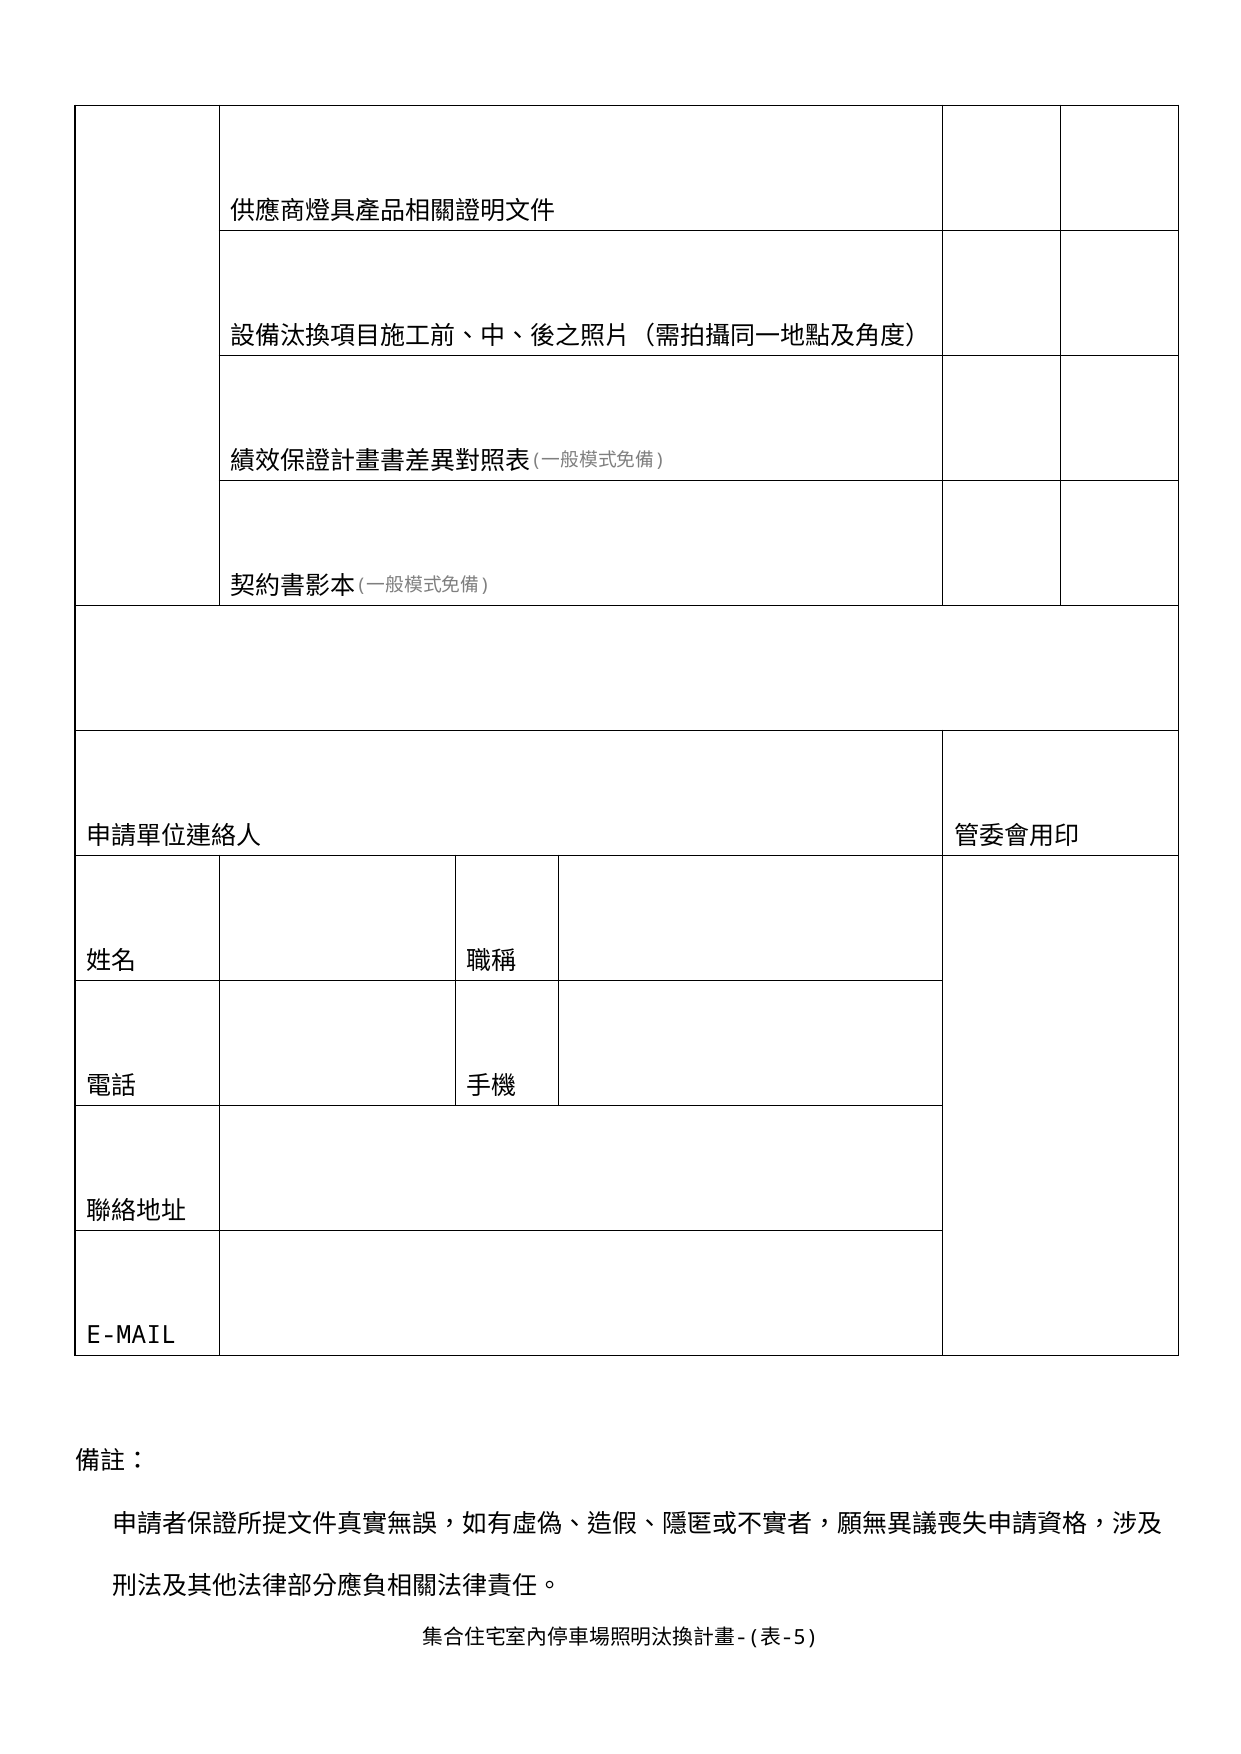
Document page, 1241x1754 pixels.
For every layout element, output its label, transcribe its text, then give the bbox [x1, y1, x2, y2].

table_cell 設備汰換項目施工前、中、後之照片（需拍攝同一地點及角度） [220, 231, 942, 354]
table_cell [559, 981, 942, 1104]
text 備註： [75, 1417, 1165, 1479]
table_cell [943, 356, 1060, 479]
table_cell 姓名 [76, 856, 219, 979]
table_cell 電話 [76, 981, 219, 1104]
table_cell [220, 1106, 942, 1229]
table_cell 手機 [456, 981, 558, 1104]
table_cell [76, 106, 219, 604]
table_cell [943, 231, 1060, 354]
table_cell [220, 1231, 942, 1354]
table_cell [76, 606, 1178, 729]
table_cell 職稱 [456, 856, 558, 979]
table_cell [1061, 106, 1178, 229]
table_cell [1061, 231, 1178, 354]
table_cell [943, 856, 1178, 1354]
table_cell [220, 856, 455, 979]
table_cell 申請單位連絡人 [76, 731, 942, 854]
table_cell [559, 856, 942, 979]
table_cell [943, 106, 1060, 229]
table_cell [1061, 356, 1178, 479]
text 申請者保證所提文件真實無誤，如有虛偽、造假、隱匿或不實者，願無異議喪失申請資格，涉及刑法及其他法律部分應負相關法律責任。 [112, 1479, 1165, 1604]
table_cell E-MAIL [76, 1231, 219, 1354]
table_cell 管委會用印 [943, 731, 1178, 854]
table_cell 契約書影本(一般模式免備) [220, 481, 942, 604]
table_cell [943, 481, 1060, 604]
table_cell 供應商燈具產品相關證明文件 [220, 106, 942, 229]
table_cell [1061, 481, 1178, 604]
table_cell 績效保證計畫書差異對照表(一般模式免備) [220, 356, 942, 479]
table_cell 聯絡地址 [76, 1106, 219, 1229]
table_cell [220, 981, 455, 1104]
